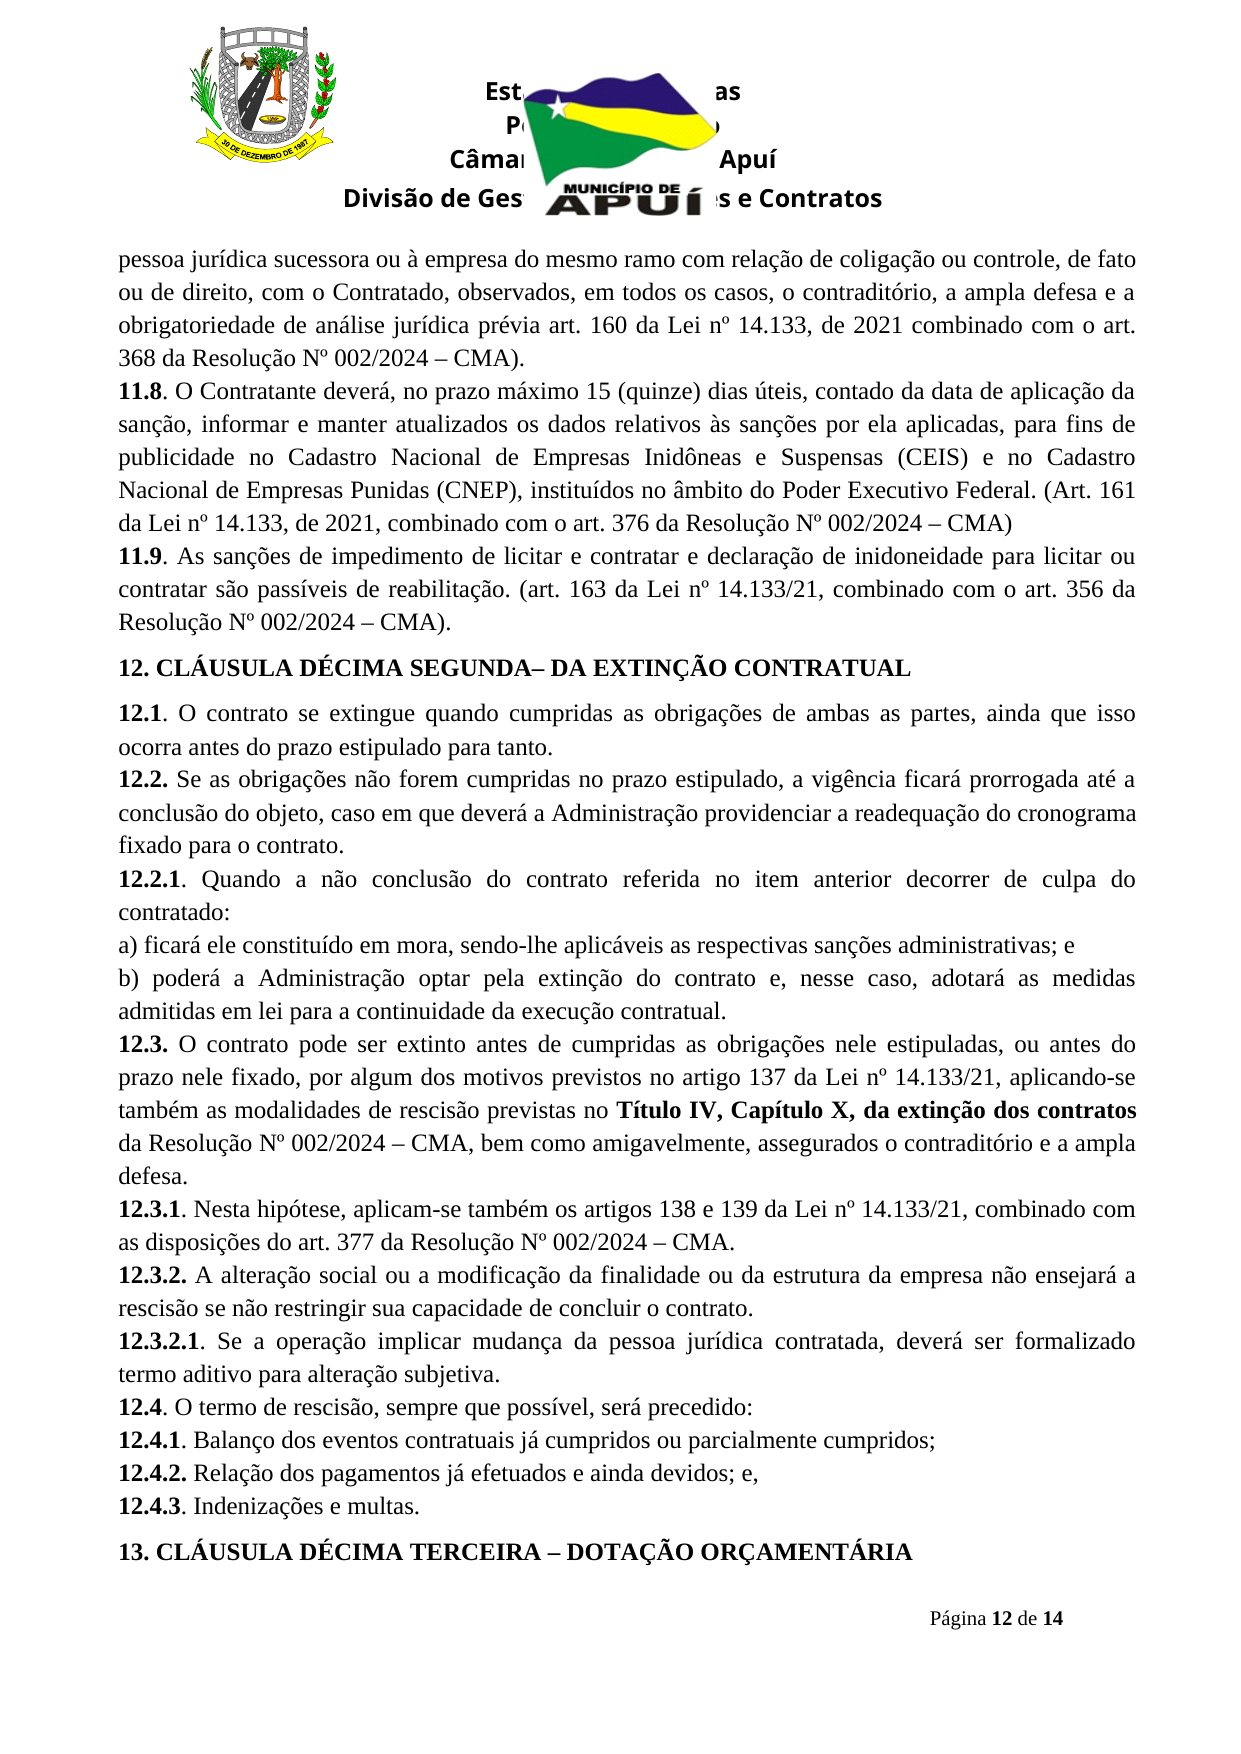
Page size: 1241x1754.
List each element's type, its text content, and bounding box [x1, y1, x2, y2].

text 12.3.2. A alteração social ou a modificação da finalidade ou da estrutura da empresa não ensejará a rescisão se não restringir sua capacidade de concluir o contrato. [118, 1260, 1137, 1322]
text a) ficará ele constituído em mora, sendo-lhe aplicáveis as respectivas sanções administrativas; e [118, 930, 1137, 958]
text 12.1. O contrato se extingue quando cumpridas as obrigações de ambas as partes, ainda que isso ocorra antes do prazo estipulado para tanto. [118, 698, 1137, 760]
text 11.8. O Contratante deverá, no prazo máximo 15 (quinze) dias úteis, contado da data de aplicação da sanção, informar e manter atualizados os dados relativos às sanções por ela aplicadas, para fins de publicidade no Cadastro Nacional de Empresas Inidôneas e Suspensas (CEIS) e no Cadastro Nacional de Empresas Punidas (CNEP), instituídos no âmbito do Poder Executivo Federal. (Art. 161 da Lei nº 14.133, de 2021, combinado com o art. 376 da Resolução Nº 002/2024 – CMA) [118, 376, 1137, 537]
text 11.9. As sanções de impedimento de licitar e contratar e declaração de inidoneidade para licitar ou contratar são passíveis de reabilitação. (art. 163 da Lei nº 14.133/21, combinado com o art. 356 da Resolução Nº 002/2024 – CMA). [118, 541, 1137, 636]
text 12.4.2. Relação dos pagamentos já efetuados e ainda devidos; e, [118, 1458, 1137, 1487]
text 12.3.2.1. Se a operação implicar mudança da pessoa jurídica contratada, deverá ser formalizado termo aditivo para alteração subjetiva. [118, 1326, 1137, 1388]
text 12.3. O contrato pode ser extinto antes de cumpridas as obrigações nele estipuladas, ou antes do prazo nele fixado, por algum dos motivos previstos no artigo 137 da Lei nº 14.133/21, aplicando-se também as modalidades de rescisão previstas no Título IV, Capítulo X, da extinção dos contratos da Resolução Nº 002/2024 – CMA, bem como amigavelmente, assegurados o contraditório e a ampla defesa. [118, 1029, 1137, 1189]
text 12. CLÁUSULA DÉCIMA SEGUNDA– DA EXTINÇÃO CONTRATUAL [118, 653, 1137, 682]
text 13. CLÁUSULA DÉCIMA TERCEIRA – DOTAÇÃO ORÇAMENTÁRIA [118, 1537, 1137, 1565]
text 12.4. O termo de rescisão, sempre que possível, será precedido: [118, 1392, 1137, 1421]
text 12.2. Se as obrigações não forem cumpridas no prazo estipulado, a vigência ficará prorrogada até a conclusão do objeto, caso em que deverá a Administração providenciar a readequação do cronograma fixado para o contrato. [118, 764, 1137, 859]
text 12.4.1. Balanço dos eventos contratuais já cumpridos ou parcialmente cumpridos; [118, 1425, 1137, 1454]
text 12.3.1. Nesta hipótese, aplicam-se também os artigos 138 e 139 da Lei nº 14.133/21, combinado com as disposições do art. 377 da Resolução Nº 002/2024 – CMA. [118, 1194, 1137, 1256]
text b) poderá a Administração optar pela extinção do contrato e, nesse caso, adotará as medidas admitidas em lei para a continuidade da execução contratual. [118, 963, 1137, 1024]
text 12.2.1. Quando a não conclusão do contrato referida no item anterior decorrer de culpa do contratado: [118, 864, 1137, 925]
text pessoa jurídica sucessora ou à empresa do mesmo ramo com relação de coligação ou controle, de fato ou de direito, com o Contratado, observados, em todos os casos, o contraditório, a ampla defesa e a obrigatoriedade de análise jurídica prévia art. 160 da Lei nº 14.133, de 2021 combinado com o art. 368 da Resolução Nº 002/2024 – CMA). [118, 244, 1137, 372]
text 12.4.3. Indenizações e multas. [118, 1491, 1137, 1520]
